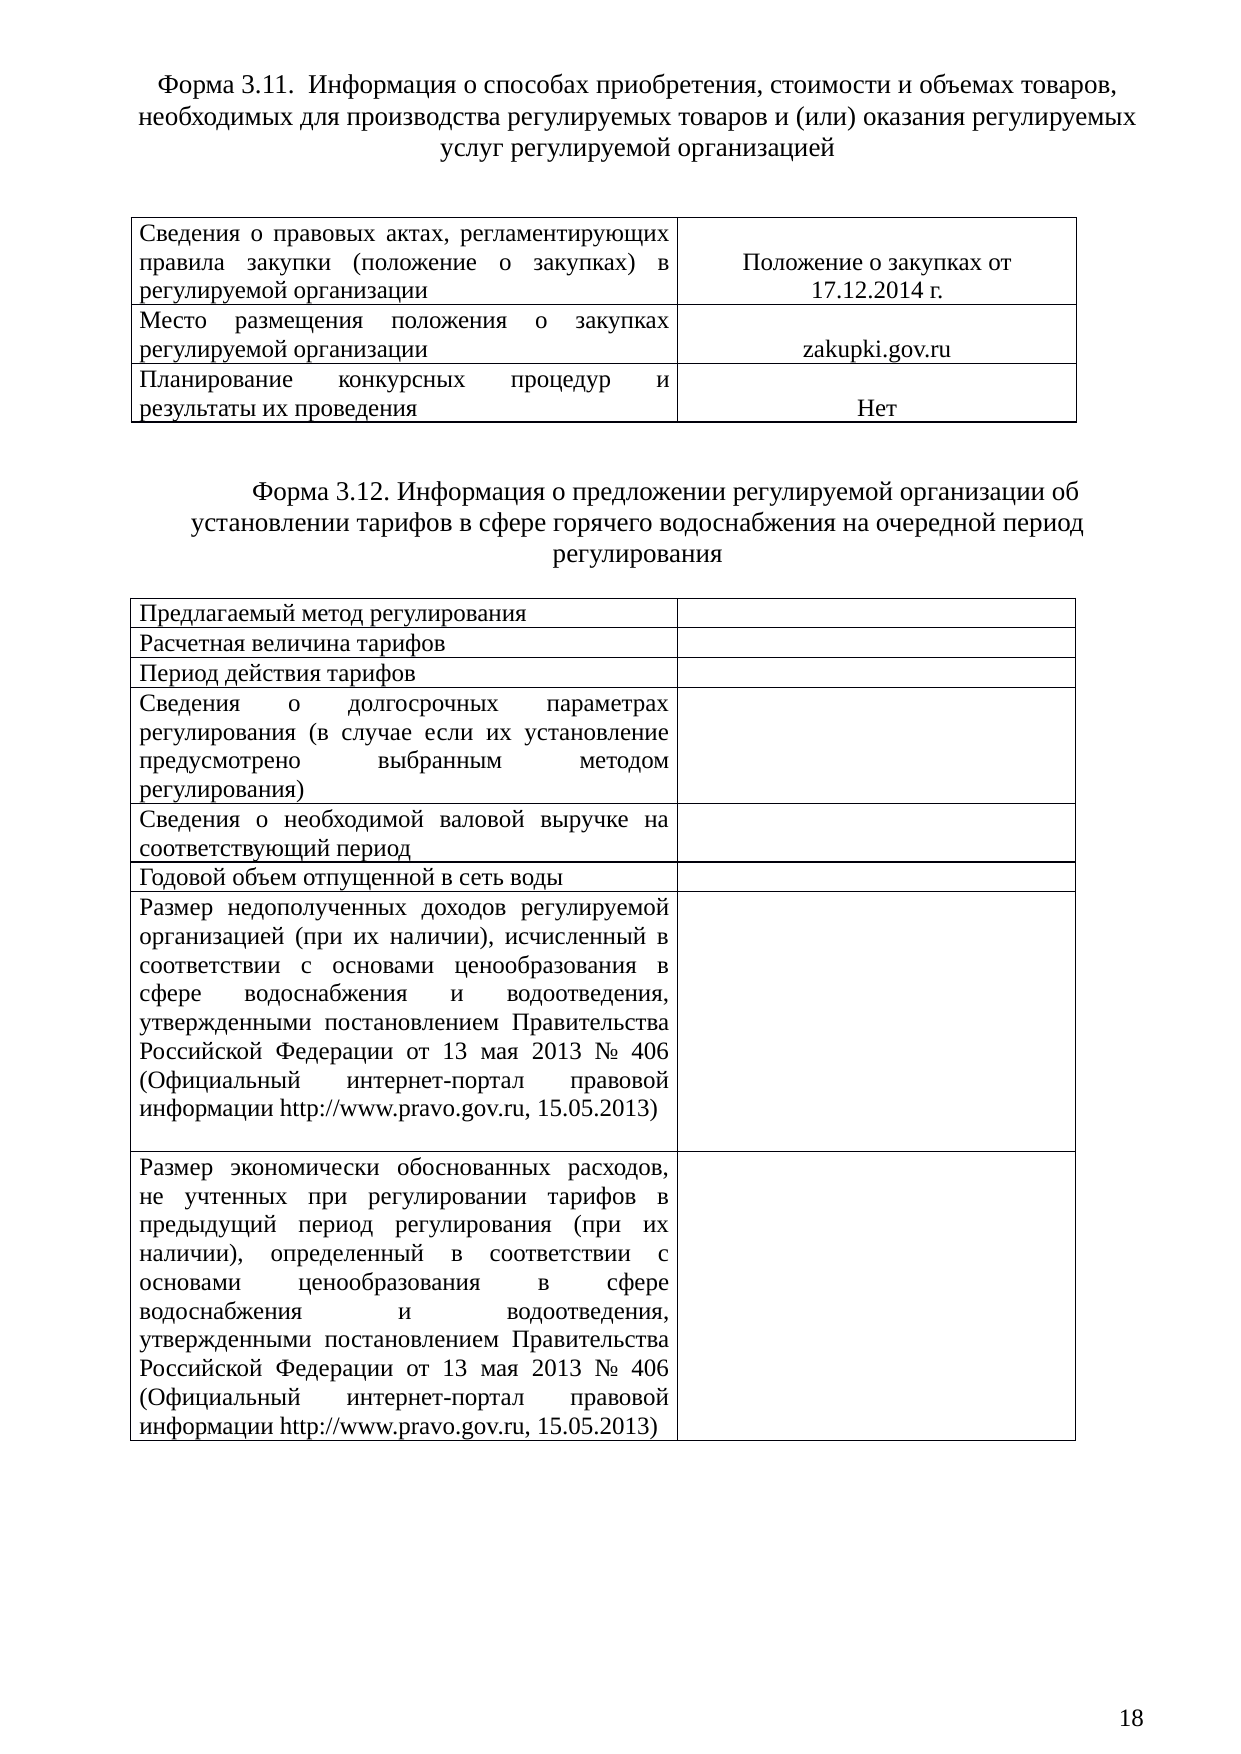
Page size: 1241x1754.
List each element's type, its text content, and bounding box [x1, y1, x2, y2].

table_cell Расчетная величина тарифов [131, 628, 677, 657]
table_cell Место размещения положения о закупках регулируемой организации [132, 305, 677, 363]
table_cell Размер экономически обоснованных расходов, не учтенных при регулировании тарифов в предыдущий период регулирования (при их наличии), определенный в соответствии с основами ценообразования в сфере водоснабжения и водоотведения, утвержденными постановлением Правительства Российской Федерации от 13 мая 2013 № 406 (Официальный интернет-портал правовой информации http://www.pravo.gov.ru, 15.05.2013) [131, 1152, 677, 1439]
table_cell [678, 863, 1075, 891]
table_cell [678, 628, 1075, 657]
subtitle Форма 3.11. Информация о способах приобретения, стоимости и объемах товаров, необходимых для производства регулируемых товаров и (или) оказания регулируемых услуг регулируемой организацией [131, 68, 1144, 162]
table_header Сведения о правовых актах, регламентирующих правила закупки (положение о закупках) в регулируемой организации [132, 218, 677, 304]
table_cell [678, 892, 1075, 1151]
table_cell [678, 804, 1075, 861]
table_header Положение о закупках от 17.12.2014 г. [678, 218, 1076, 304]
table_cell [678, 658, 1075, 687]
table_cell Нет [678, 364, 1076, 421]
table_cell [678, 1152, 1075, 1439]
table_cell Размер недополученных доходов регулируемой организацией (при их наличии), исчисленный в соответствии с основами ценообразования в сфере водоснабжения и водоотведения, утвержденными постановлением Правительства Российской Федерации от 13 мая 2013 № 406 (Официальный интернет-портал правовой информации http://www.pravo.gov.ru, 15.05.2013) [131, 892, 677, 1151]
table_cell Планирование конкурсных процедур и результаты их проведения [132, 364, 677, 421]
table_cell Сведения о необходимой валовой выручке на соответствующий период [131, 804, 677, 861]
table_cell [678, 688, 1075, 803]
table_cell zakupki.gov.ru [678, 305, 1076, 363]
table_header Предлагаемый метод регулирования [131, 599, 677, 627]
table_cell Годовой объем отпущенной в сеть воды [131, 863, 677, 891]
table_cell Период действия тарифов [131, 658, 677, 687]
table_cell Сведения о долгосрочных параметрах регулирования (в случае если их установление предусмотрено выбранным методом регулирования) [131, 688, 677, 803]
table_header [678, 599, 1075, 627]
text Форма 3.12. Информация о предложении регулируемой организации об установлении тарифов в сфере горячего водоснабжения на очередной период регулирования [131, 475, 1144, 569]
